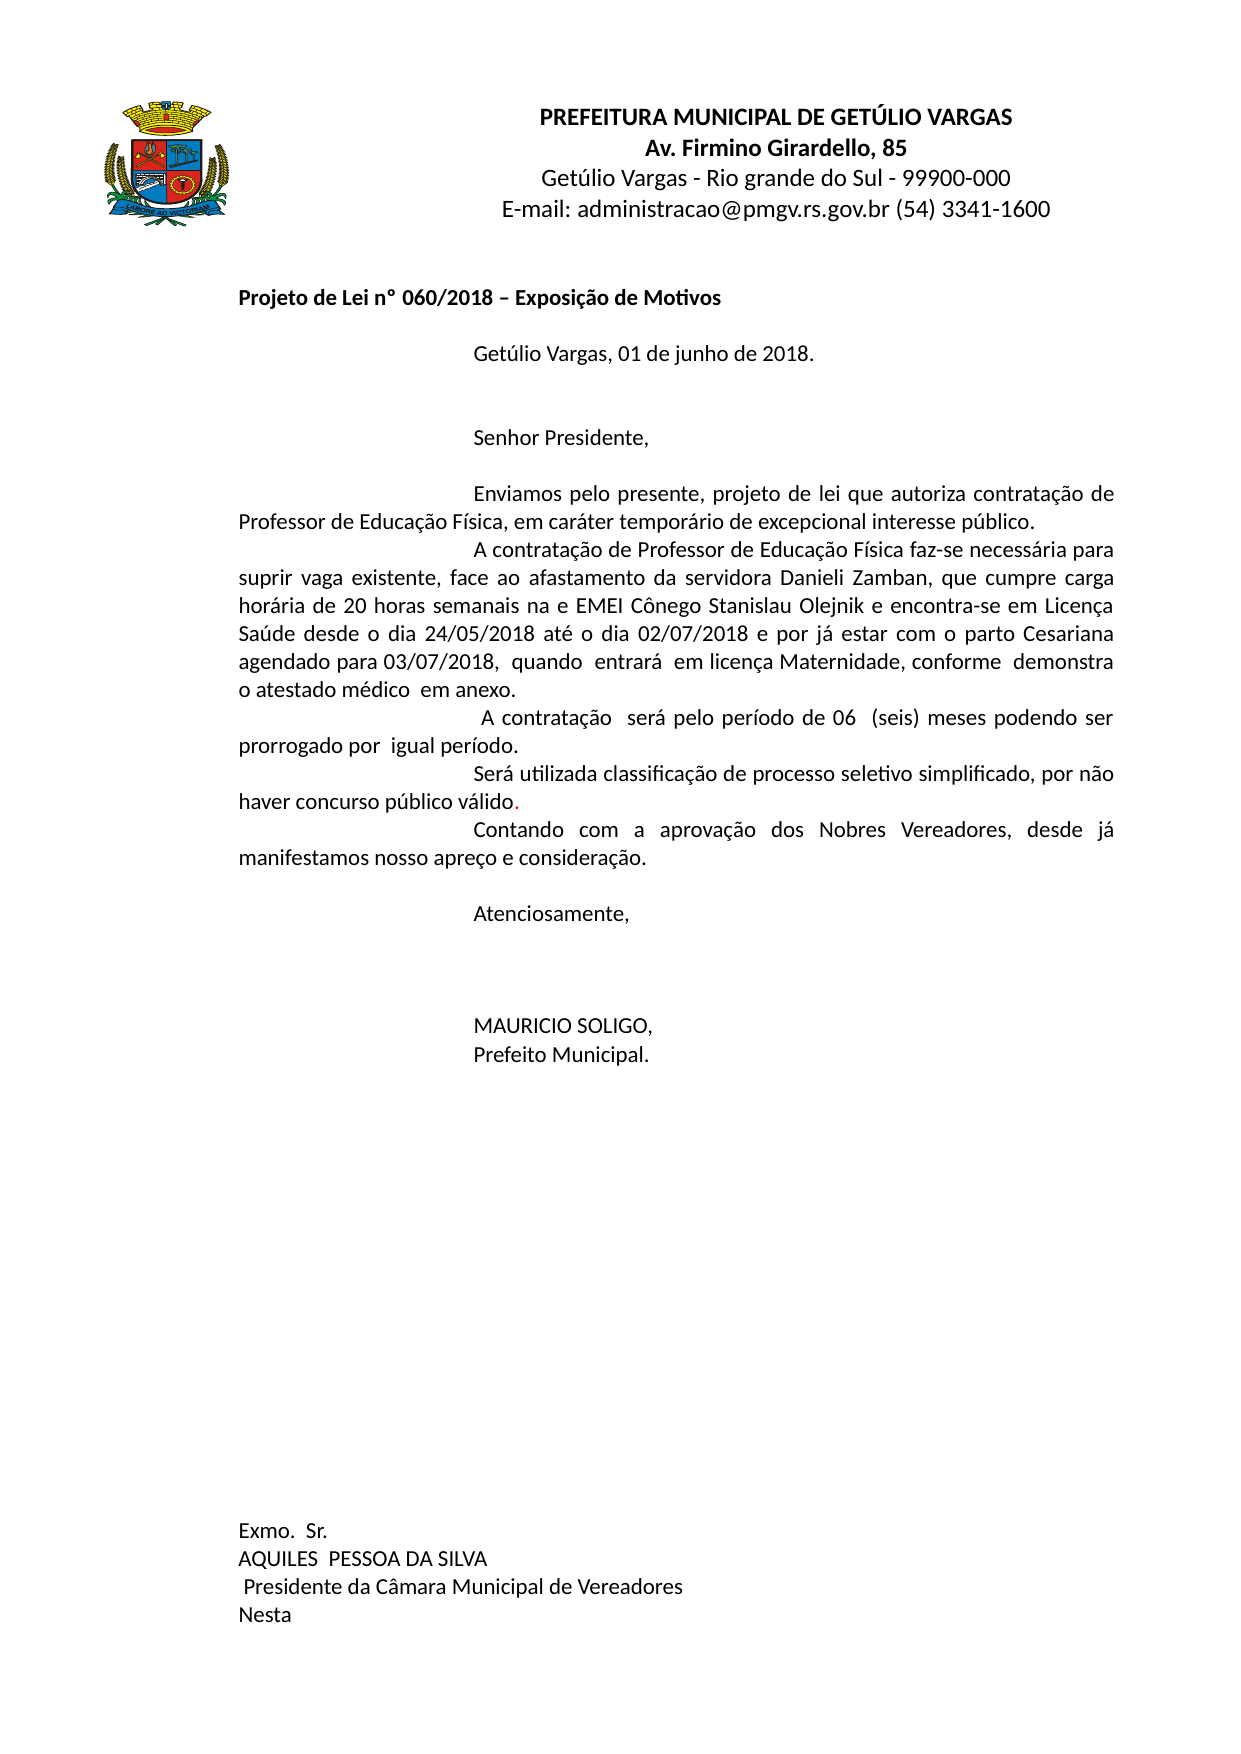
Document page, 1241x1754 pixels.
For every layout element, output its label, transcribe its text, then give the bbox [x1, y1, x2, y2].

text Senhor Presidente, [238, 423, 1115, 451]
text A contratação de Professor de Educação Física faz-se necessária para suprir vaga existente, face ao afastamento da servidora Danieli Zamban, que cumpre carga horária de 20 horas semanais na e EMEI Cônego Stanislau Olejnik e encontra-se em Licença Saúde desde o dia 24/05/2018 até o dia 02/07/2018 e por já estar com o parto Cesariana agendado para 03/07/2018, quando entrará em licença Maternidade, conforme demonstra o atestado médico em anexo. [238, 535, 1115, 703]
text Exmo. Sr. [238, 1516, 1115, 1544]
text Prefeito Municipal. [238, 1040, 1115, 1068]
text Getúlio Vargas, 01 de junho de 2018. [238, 339, 1115, 367]
text MAURICIO SOLIGO, [238, 1012, 1115, 1040]
text A contratação será pelo período de 06 (seis) meses podendo ser prorrogado por igual período. [238, 703, 1115, 759]
text Será utilizada classificação de processo seletivo simplificado, por não haver concurso público válido. [238, 759, 1115, 816]
text Contando com a aprovação dos Nobres Vereadores, desde já manifestamos nosso apreço e consideração. [238, 816, 1115, 872]
text AQUILES PESSOA DA SILVA [212, 1544, 1115, 1572]
text Atenciosamente, [238, 899, 1115, 928]
text Projeto de Lei nº 060/2018 – Exposição de Motivos [238, 283, 1115, 311]
text Nesta [238, 1600, 1115, 1628]
text Enviamos pelo presente, projeto de lei que autoriza contratação de Professor de Educação Física, em caráter temporário de excepcional interesse público. [238, 479, 1115, 535]
text Presidente da Câmara Municipal de Vereadores [212, 1572, 1115, 1600]
